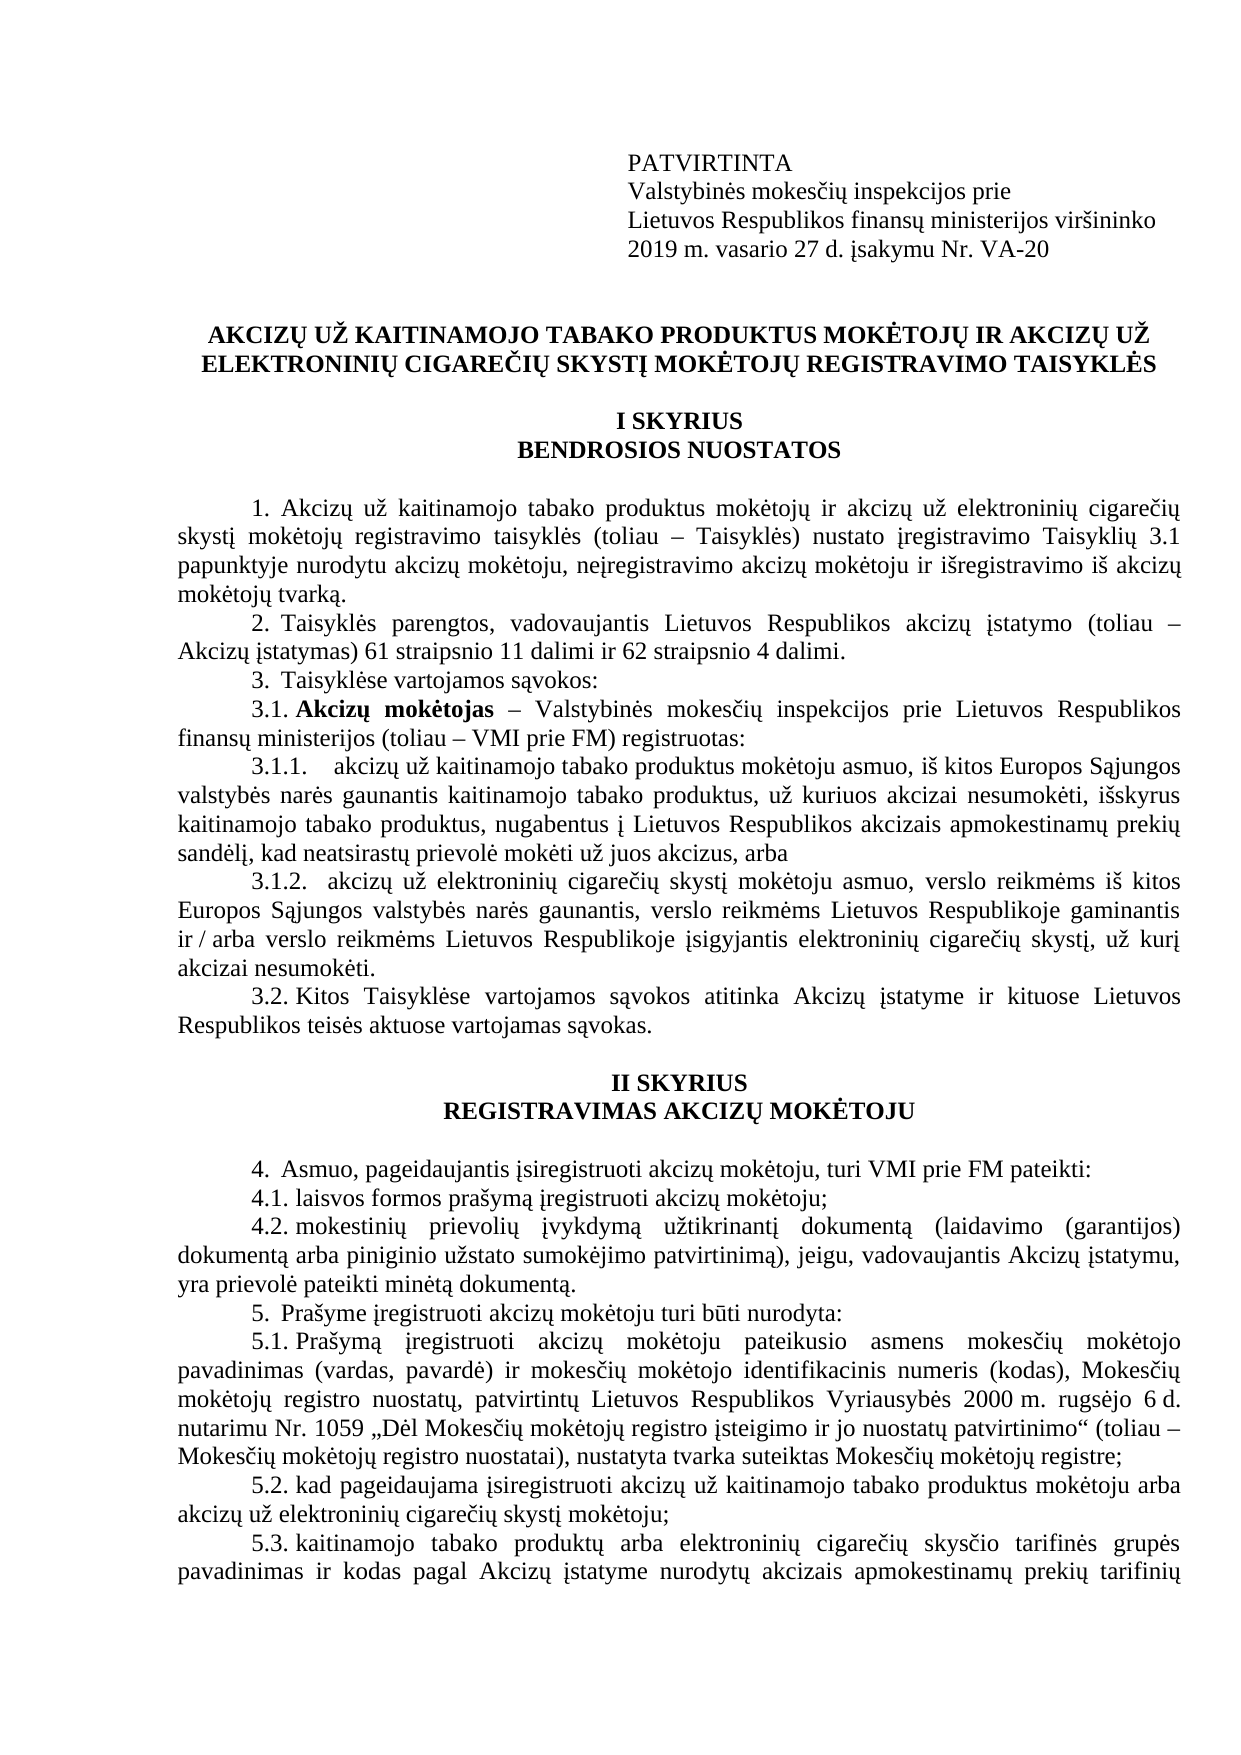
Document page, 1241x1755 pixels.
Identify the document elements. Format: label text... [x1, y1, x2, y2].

text BENDROSIOS NUOSTATOS [177, 435, 1181, 464]
text 3. Taisyklėse vartojamos sąvokos: [177, 665, 1181, 694]
text Lietuvos Respublikos finansų ministerijos viršininko [627, 205, 1181, 234]
text Valstybinės mokesčių inspekcijos prie [627, 176, 1178, 205]
text 3.1.1. akcizų už kaitinamojo tabako produktus mokėtoju asmuo, iš kitos Europos Sąjungos valstybės narės gaunantis kaitinamojo tabako produktus, už kuriuos akcizai nesumokėti, išskyrus kaitinamojo tabako produktus, nugabentus į Lietuvos Respublikos akcizais apmokestinamų prekių sandėlį, kad neatsirastų prievolė mokėti už juos akcizus, arba [177, 751, 1181, 866]
text 4.2. mokestinių prievolių įvykdymą užtikrinantį dokumentą (laidavimo (garantijos) dokumentą arba piniginio užstato sumokėjimo patvirtinimą), jeigu, vadovaujantis Akcizų įstatymu, yra prievolė pateikti minėtą dokumentą. [177, 1211, 1181, 1298]
text AKCIZŲ UŽ KAITINAMOJO TABAKO PRODUKTUS MOKĖTOJŲ IR AKCIZŲ UŽ ELEKTRONINIŲ CIGAREČIŲ SKYSTĮ MOKĖTOJŲ REGISTRAVIMO TAISYKLĖS [177, 320, 1181, 378]
text 5.2. kad pageidaujama įsiregistruoti akcizų už kaitinamojo tabako produktus mokėtoju arba akcizų už elektroninių cigarečių skystį mokėtoju; [177, 1470, 1181, 1528]
text 3.2. Kitos Taisyklėse vartojamos sąvokos atitinka Akcizų įstatyme ir kituose Lietuvos Respublikos teisės aktuose vartojamas sąvokas. [177, 981, 1181, 1039]
text I SKYRIUS [177, 406, 1181, 435]
text 3.1. Akcizų mokėtojas ‒ Valstybinės mokesčių inspekcijos prie Lietuvos Respublikos finansų ministerijos (toliau – VMI prie FM) registruotas: [177, 694, 1181, 751]
text 4. Asmuo, pageidaujantis įsiregistruoti akcizų mokėtoju, turi VMI prie FM pateikti: [177, 1154, 1181, 1183]
text 5.3. kaitinamojo tabako produktų arba elektroninių cigarečių skysčio tarifinės grupės pavadinimas ir kodas pagal Akcizų įstatyme nurodytų akcizais apmokestinamų prekių tarifinių [177, 1528, 1181, 1585]
text PATVIRTINTA [627, 148, 1181, 176]
text 1. Akcizų už kaitinamojo tabako produktus mokėtojų ir akcizų už elektroninių cigarečių skystį mokėtojų registravimo taisyklės (toliau – Taisyklės) nustato įregistravimo Taisyklių 3.1 papunktyje nurodytu akcizų mokėtoju, neįregistravimo akcizų mokėtoju ir išregistravimo iš akcizų mokėtojų tvarką. [177, 493, 1181, 608]
text 5.1. Prašymą įregistruoti akcizų mokėtoju pateikusio asmens mokesčių mokėtojo pavadinimas (vardas, pavardė) ir mokesčių mokėtojo identifikacinis numeris (kodas), Mokesčių mokėtojų registro nuostatų, patvirtintų Lietuvos Respublikos Vyriausybės 2000 m. rugsėjo 6 d. nutarimu Nr. 1059 „Dėl Mokesčių mokėtojų registro įsteigimo ir jo nuostatų patvirtinimo“ (toliau ‒ Mokesčių mokėtojų registro nuostatai), nustatyta tvarka suteiktas Mokesčių mokėtojų registre; [177, 1326, 1181, 1470]
text II SKYRIUS [177, 1068, 1181, 1096]
text 2. Taisyklės parengtos, vadovaujantis Lietuvos Respublikos akcizų įstatymo (toliau – Akcizų įstatymas) 61 straipsnio 11 dalimi ir 62 straipsnio 4 dalimi. [177, 608, 1181, 665]
text 3.1.2. akcizų už elektroninių cigarečių skystį mokėtoju asmuo, verslo reikmėms iš kitos Europos Sąjungos valstybės narės gaunantis, verslo reikmėms Lietuvos Respublikoje gaminantis ir / arba verslo reikmėms Lietuvos Respublikoje įsigyjantis elektroninių cigarečių skystį, už kurį akcizai nesumokėti. [177, 866, 1181, 981]
text REGISTRAVIMAS AKCIZŲ MOKĖTOJU [177, 1096, 1181, 1125]
text 4.1. laisvos formos prašymą įregistruoti akcizų mokėtoju; [177, 1183, 1181, 1211]
text 5. Prašyme įregistruoti akcizų mokėtoju turi būti nurodyta: [177, 1298, 1181, 1326]
text 2019 m. vasario 27 d. įsakymu Nr. VA-20 [627, 234, 1181, 263]
